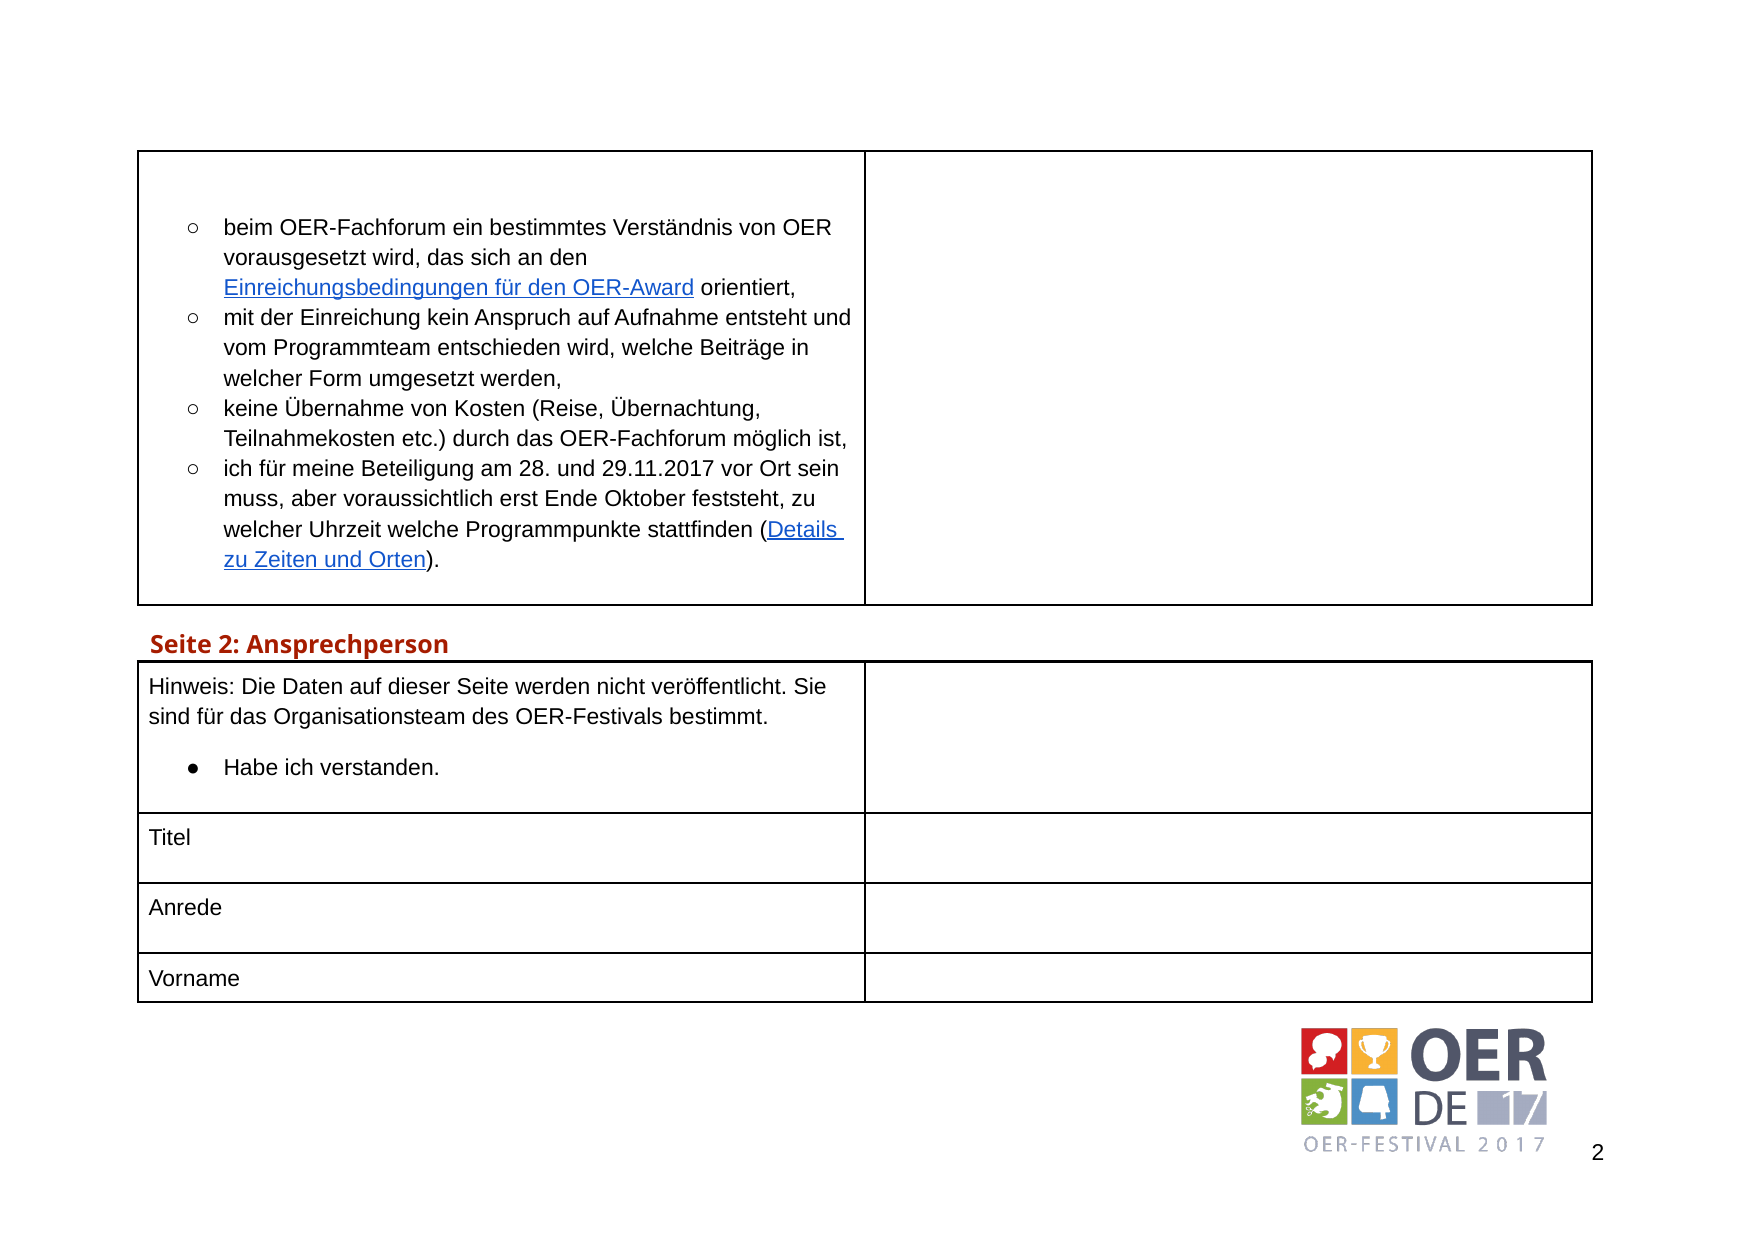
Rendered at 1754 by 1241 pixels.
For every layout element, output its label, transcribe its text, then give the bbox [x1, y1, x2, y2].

table_cell [866, 954, 1591, 1001]
picture [1291, 1018, 1558, 1161]
table_cell Anrede [139, 884, 864, 952]
table_cell Vorname [139, 954, 864, 1001]
table_cell [866, 814, 1591, 882]
subtitle Seite 2: Ansprechperson [150, 626, 1604, 660]
table_header Hinweis: Die Daten auf dieser Seite werden nicht veröffentlicht. Sie sind für das Organisationsteam des OER-Festivals bestimmt. Habe ich verstanden. [139, 663, 864, 812]
table_header [866, 663, 1591, 812]
table_header Ich habe zur Kenntnis genommen, dass … beim OER-Fachforum ein bestimmtes Verständnis von OER vorausgesetzt wird, das sich an den Einreichungsbedingungen für den OER-Award orientiert, mit der Einreichung kein Anspruch auf Aufnahme entsteht und vom Programmteam entschieden wird, welche Beiträge in welcher Form umgesetzt werden, keine Übernahme von Kosten (Reise, Übernachtung, Teilnahmekosten etc.) durch das OER-Fachforum möglich ist, ich für meine Beteiligung am 28. und 29.11.2017 vor Ort sein muss, aber voraussichtlich erst Ende Oktober feststeht, zu welcher Uhrzeit welche Programmpunkte stattfinden (Details zu Zeiten und Orten). [139, 152, 864, 603]
table_header [866, 152, 1591, 603]
table_cell [866, 884, 1591, 952]
table_cell Titel [139, 814, 864, 882]
